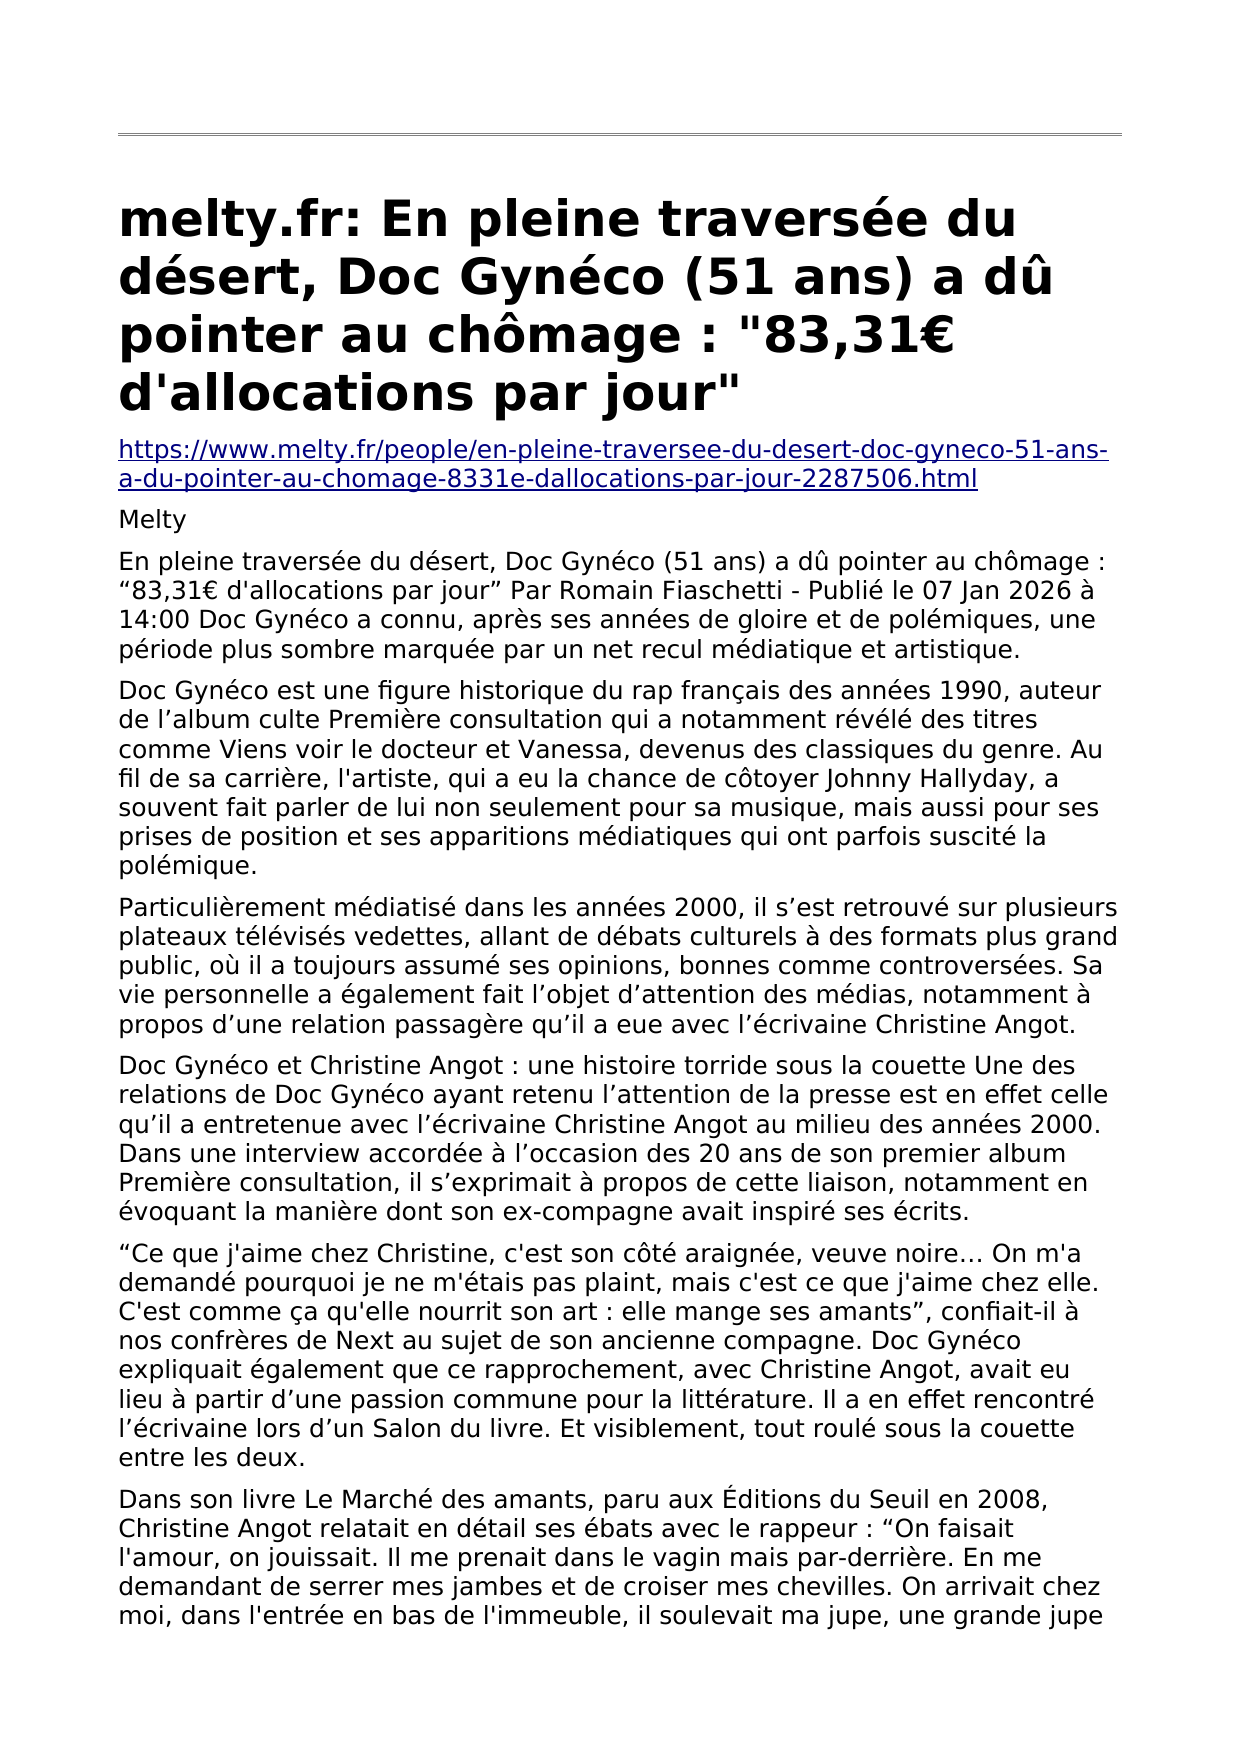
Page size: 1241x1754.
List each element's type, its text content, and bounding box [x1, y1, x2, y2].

text Doc Gynéco et Christine Angot : une histoire torride sous la couette Une des relations de Doc Gynéco ayant retenu l’attention de la presse est en effet celle qu’il a entretenue avec l’écrivaine Christine Angot au milieu des années 2000. Dans une interview accordée à l’occasion des 20 ans de son premier album Première consultation, il s’exprimait à propos de cette liaison, notamment en évoquant la manière dont son ex-compagne avait inspiré ses écrits. [118, 1052, 1122, 1227]
text https://www.melty.fr/people/en-pleine-traversee-du-desert-doc-gyneco-51-ans-a-du-pointer-au-chomage-8331e-dallocations-par-jour-2287506.html [118, 435, 1122, 493]
text Dans son livre Le Marché des amants, paru aux Éditions du Seuil en 2008, Christine Angot relatait en détail ses ébats avec le rappeur : “On faisait l'amour, on jouissait. Il me prenait dans le vagin mais par-derrière. En me demandant de serrer mes jambes et de croiser mes chevilles. On arrivait chez moi, dans l'entrée en bas de l'immeuble, il soulevait ma jupe, une grande jupe [118, 1485, 1122, 1631]
subtitle melty.fr: En pleine traversée du désert, Doc Gynéco (51 ans) a dû pointer au chômage : "83,31€ d'allocations par jour" [118, 189, 1122, 422]
text En pleine traversée du désert, Doc Gynéco (51 ans) a dû pointer au chômage : “83,31€ d'allocations par jour” Par Romain Fiaschetti - Publié le 07 Jan 2026 à 14:00 Doc Gynéco a connu, après ses années de gloire et de polémiques, une période plus sombre marquée par un net recul médiatique et artistique. [118, 547, 1122, 664]
text Melty [118, 506, 1122, 535]
text Particulièrement médiatisé dans les années 2000, il s’est retrouvé sur plusieurs plateaux télévisés vedettes, allant de débats culturels à des formats plus grand public, où il a toujours assumé ses opinions, bonnes comme controversées. Sa vie personnelle a également fait l’objet d’attention des médias, notamment à propos d’une relation passagère qu’il a eue avec l’écrivaine Christine Angot. [118, 893, 1122, 1039]
text Doc Gynéco est une figure historique du rap français des années 1990, auteur de l’album culte Première consultation qui a notamment révélé des titres comme Viens voir le docteur et Vanessa, devenus des classiques du genre. Au fil de sa carrière, l'artiste, qui a eu la chance de côtoyer Johnny Hallyday, a souvent fait parler de lui non seulement pour sa musique, mais aussi pour ses prises de position et ses apparitions médiatiques qui ont parfois suscité la polémique. [118, 677, 1122, 881]
text “Ce que j'aime chez Christine, c'est son côté araignée, veuve noire… On m'a demandé pourquoi je ne m'étais pas plaint, mais c'est ce que j'aime chez elle. C'est comme ça qu'elle nourrit son art : elle mange ses amants”, confiait-il à nos confrères de Next au sujet de son ancienne compagne. Doc Gynéco expliquait également que ce rapprochement, avec Christine Angot, avait eu lieu à partir d’une passion commune pour la littérature. Il a en effet rencontré l’écrivaine lors d’un Salon du livre. Et visiblement, tout roulé sous la couette entre les deux. [118, 1239, 1122, 1472]
